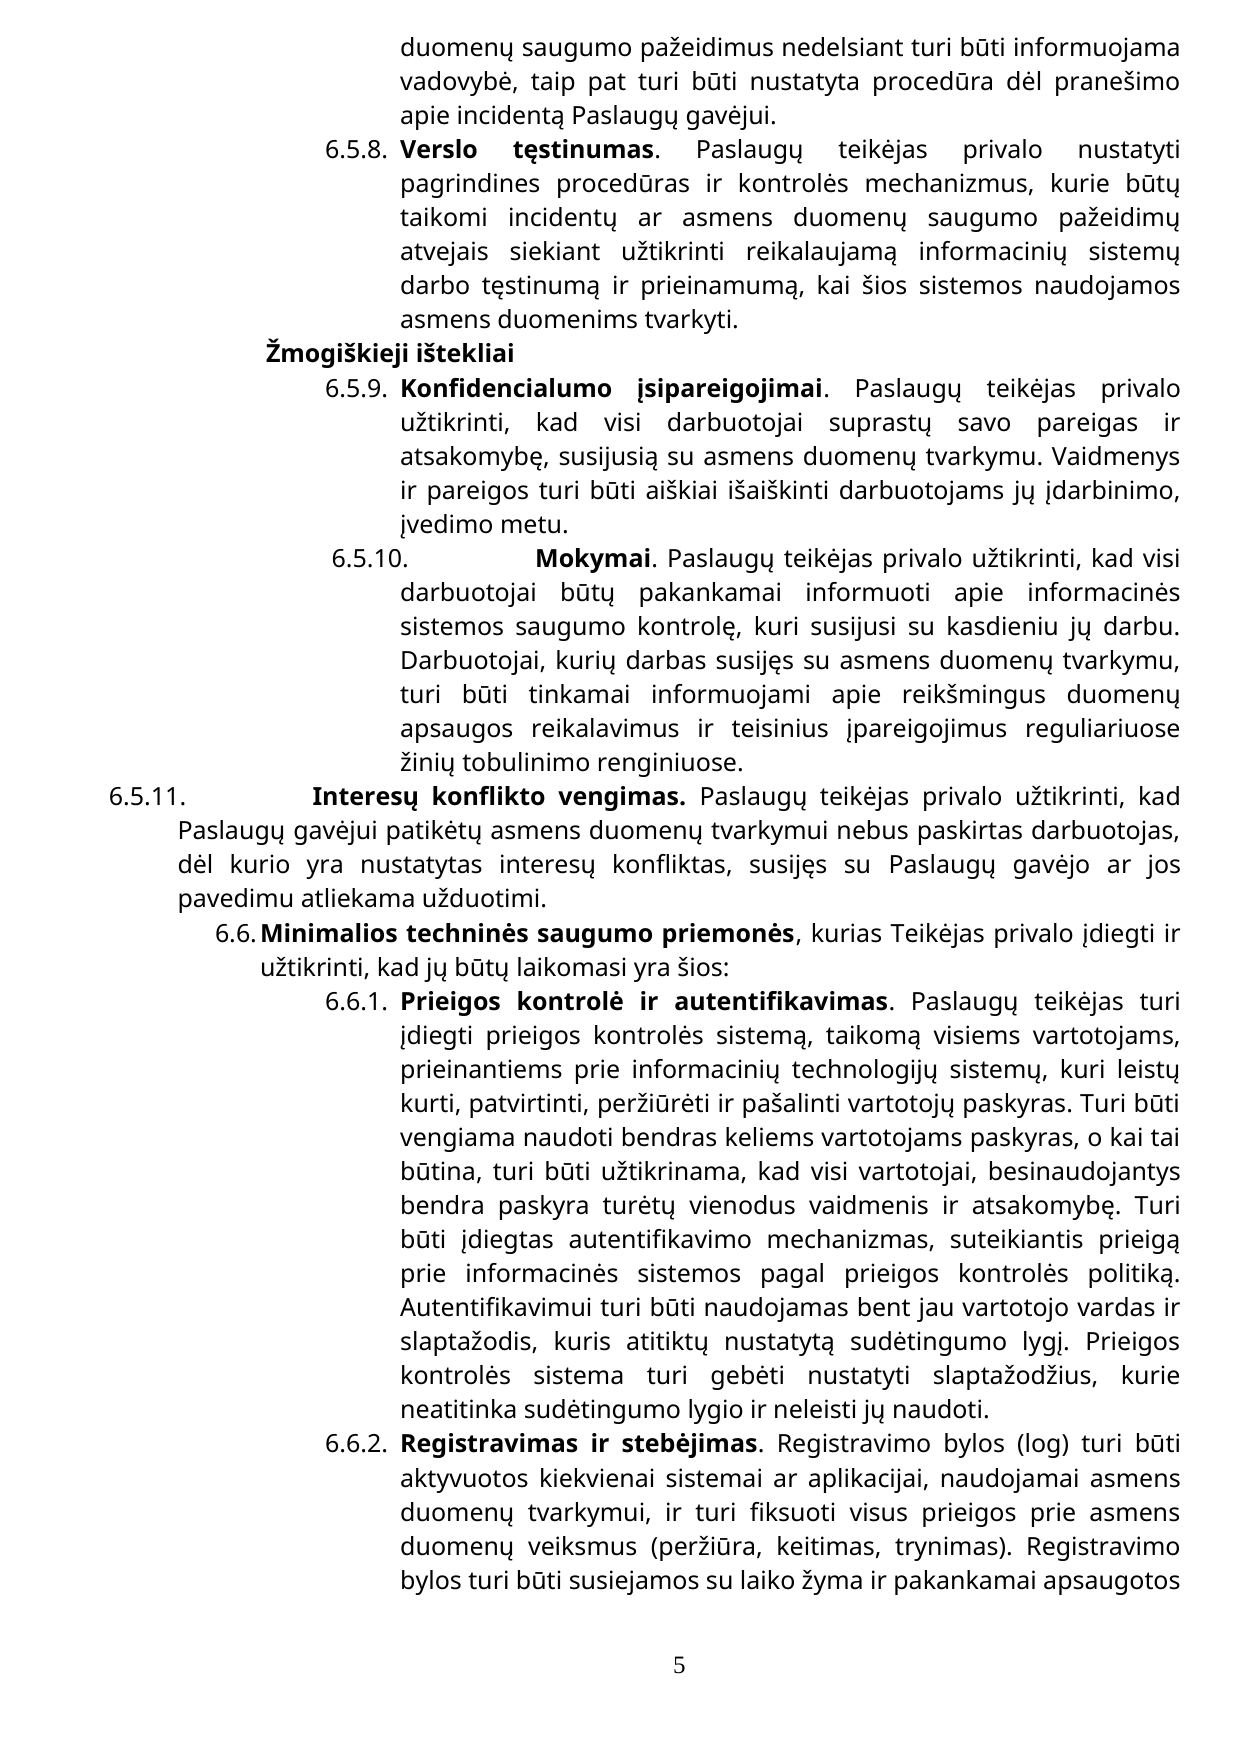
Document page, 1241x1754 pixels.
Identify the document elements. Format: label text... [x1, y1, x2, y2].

text Žmogiškieji ištekliai [266, 336, 1181, 370]
list Registravimas ir stebėjimas. Registravimo bylos (log) turi būti aktyvuotos kiekvienai sistemai ar aplikacijai, naudojamai asmens duomenų tvarkymui, ir turi fiksuoti visus prieigos prie asmens duomenų veiksmus (peržiūra, keitimas, trynimas). Registravimo bylos turi būti susiejamos su laiko žyma ir pakankamai apsaugotos [325, 1426, 1181, 1596]
list Konfidencialumo įsipareigojimai. Paslaugų teikėjas privalo užtikrinti, kad visi darbuotojai suprastų savo pareigas ir atsakomybę, susijusią su asmens duomenų tvarkymu. Vaidmenys ir pareigos turi būti aiškiai išaiškinti darbuotojams jų įdarbinimo, įvedimo metu. [325, 370, 1181, 541]
list Prieigos kontrolė ir autentifikavimas. Paslaugų teikėjas turi įdiegti prieigos kontrolės sistemą, taikomą visiems vartotojams, prieinantiems prie informacinių technologijų sistemų, kuri leistų kurti, patvirtinti, peržiūrėti ir pašalinti vartotojų paskyras. Turi būti vengiama naudoti bendras keliems vartotojams paskyras, o kai tai būtina, turi būti užtikrinama, kad visi vartotojai, besinaudojantys bendra paskyra turėtų vienodus vaidmenis ir atsakomybę. Turi būti įdiegtas autentifikavimo mechanizmas, suteikiantis prieigą prie informacinės sistemos pagal prieigos kontrolės politiką. Autentifikavimui turi būti naudojamas bent jau vartotojo vardas ir slaptažodis, kuris atitiktų nustatytą sudėtingumo lygį. Prieigos kontrolės sistema turi gebėti nustatyti slaptažodžius, kurie neatitinka sudėtingumo lygio ir neleisti jų naudoti. [325, 983, 1181, 1426]
list Verslo tęstinumas. Paslaugų teikėjas privalo nustatyti pagrindines procedūras ir kontrolės mechanizmus, kurie būtų taikomi incidentų ar asmens duomenų saugumo pažeidimų atvejais siekiant užtikrinti reikalaujamą informacinių sistemų darbo tęstinumą ir prieinamumą, kai šios sistemos naudojamos asmens duomenims tvarkyti. [325, 132, 1181, 336]
list Mokymai. Paslaugų teikėjas privalo užtikrinti, kad visi darbuotojai būtų pakankamai informuoti apie informacinės sistemos saugumo kontrolę, kuri susijusi su kasdieniu jų darbu. Darbuotojai, kurių darbas susijęs su asmens duomenų tvarkymu, turi būti tinkamai informuojami apie reikšmingus duomenų apsaugos reikalavimus ir teisinius įpareigojimus reguliariuose žinių tobulinimo renginiuose. [331, 541, 1181, 779]
list duomenų saugumo pažeidimus nedelsiant turi būti informuojama vadovybė, taip pat turi būti nustatyta procedūra dėl pranešimo apie incidentą Paslaugų gavėjui. [325, 29, 1181, 132]
list Minimalios techninės saugumo priemonės, kurias Teikėjas privalo įdiegti ir užtikrinti, kad jų būtų laikomasi yra šios: [215, 915, 1181, 983]
list Interesų konflikto vengimas. Paslaugų teikėjas privalo užtikrinti, kad Paslaugų gavėjui patikėtų asmens duomenų tvarkymui nebus paskirtas darbuotojas, dėl kurio yra nustatytas interesų konfliktas, susijęs su Paslaugų gavėjo ar jos pavedimu atliekama užduotimi. [109, 779, 1181, 915]
